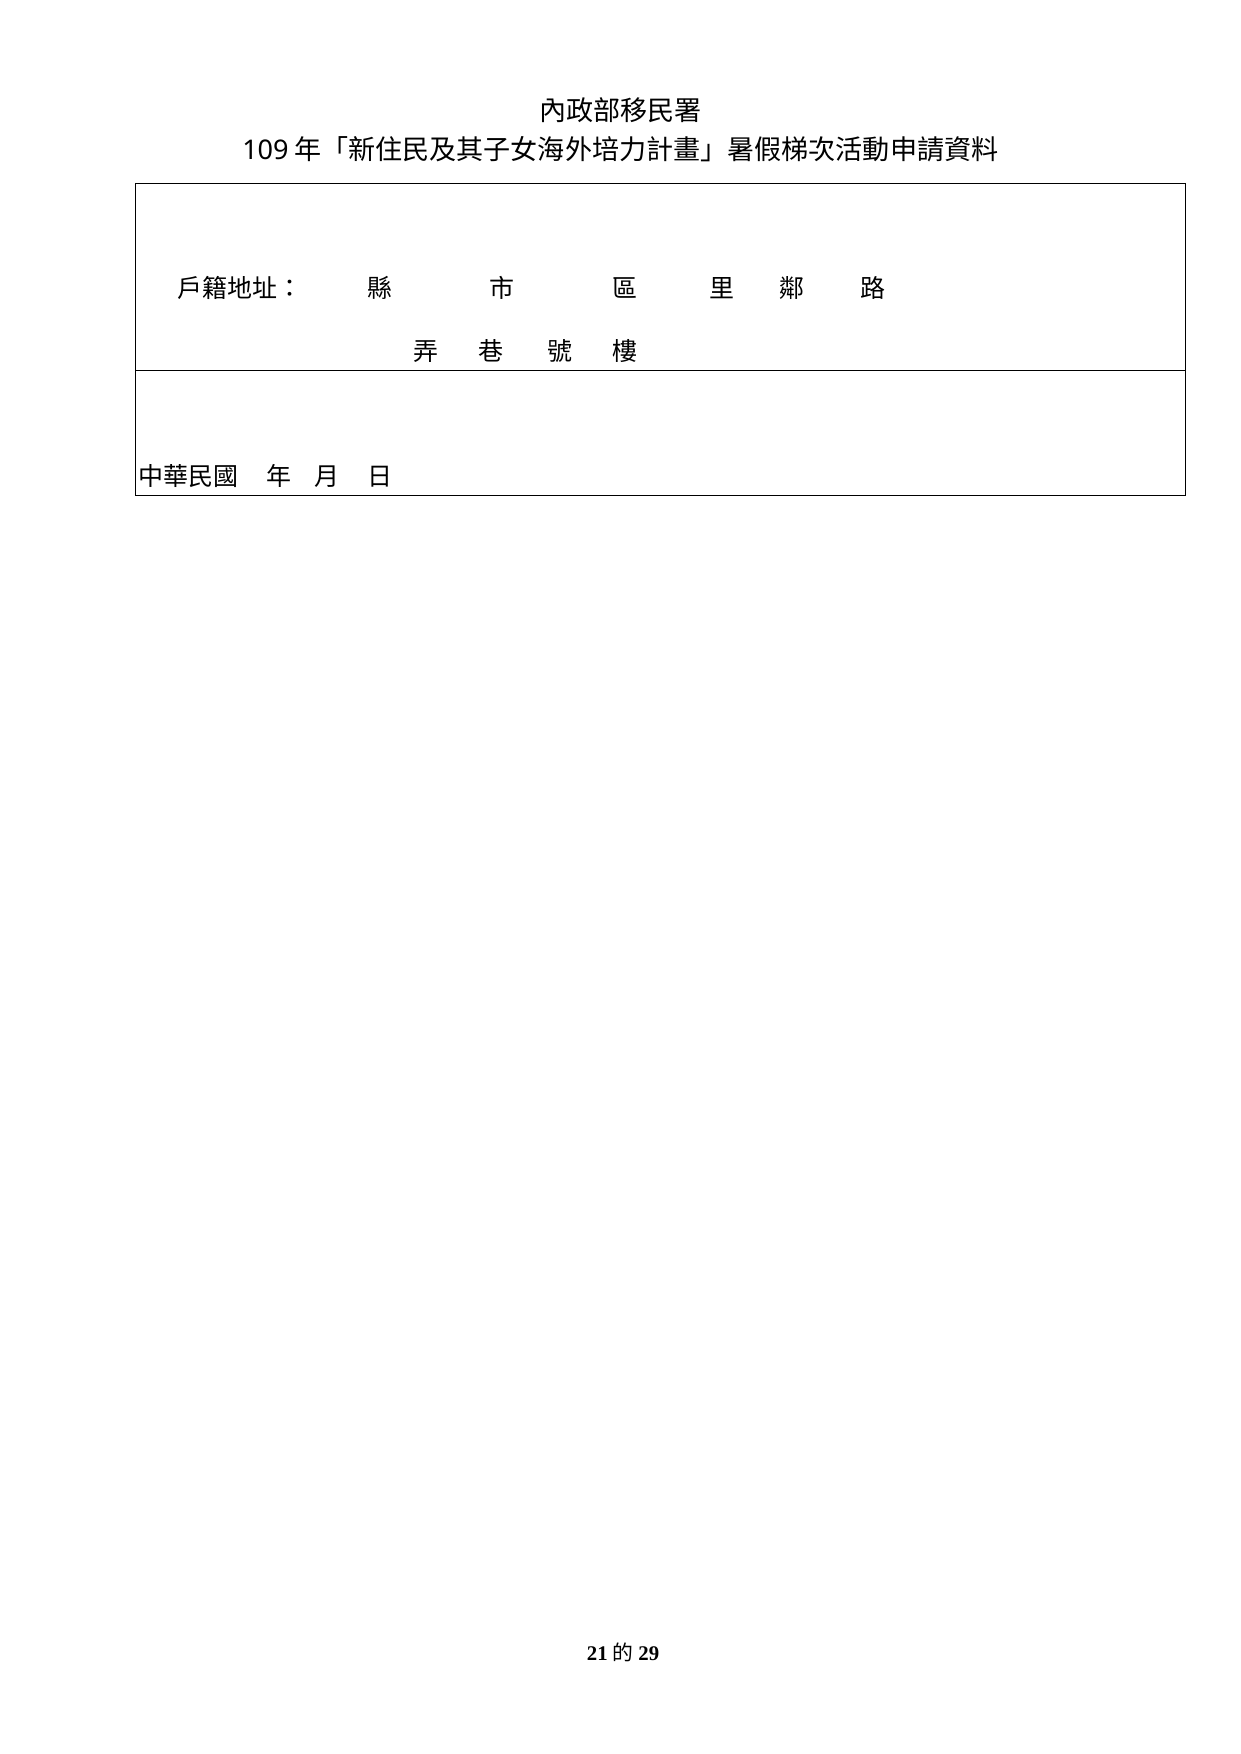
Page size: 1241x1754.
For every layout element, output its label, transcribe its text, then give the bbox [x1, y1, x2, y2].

table_cell 戶籍地址： 縣 市 區 里 鄰 路 弄 巷 號 樓 [136, 184, 1185, 370]
table_cell 中華民國 年 月 日 [136, 371, 1185, 495]
